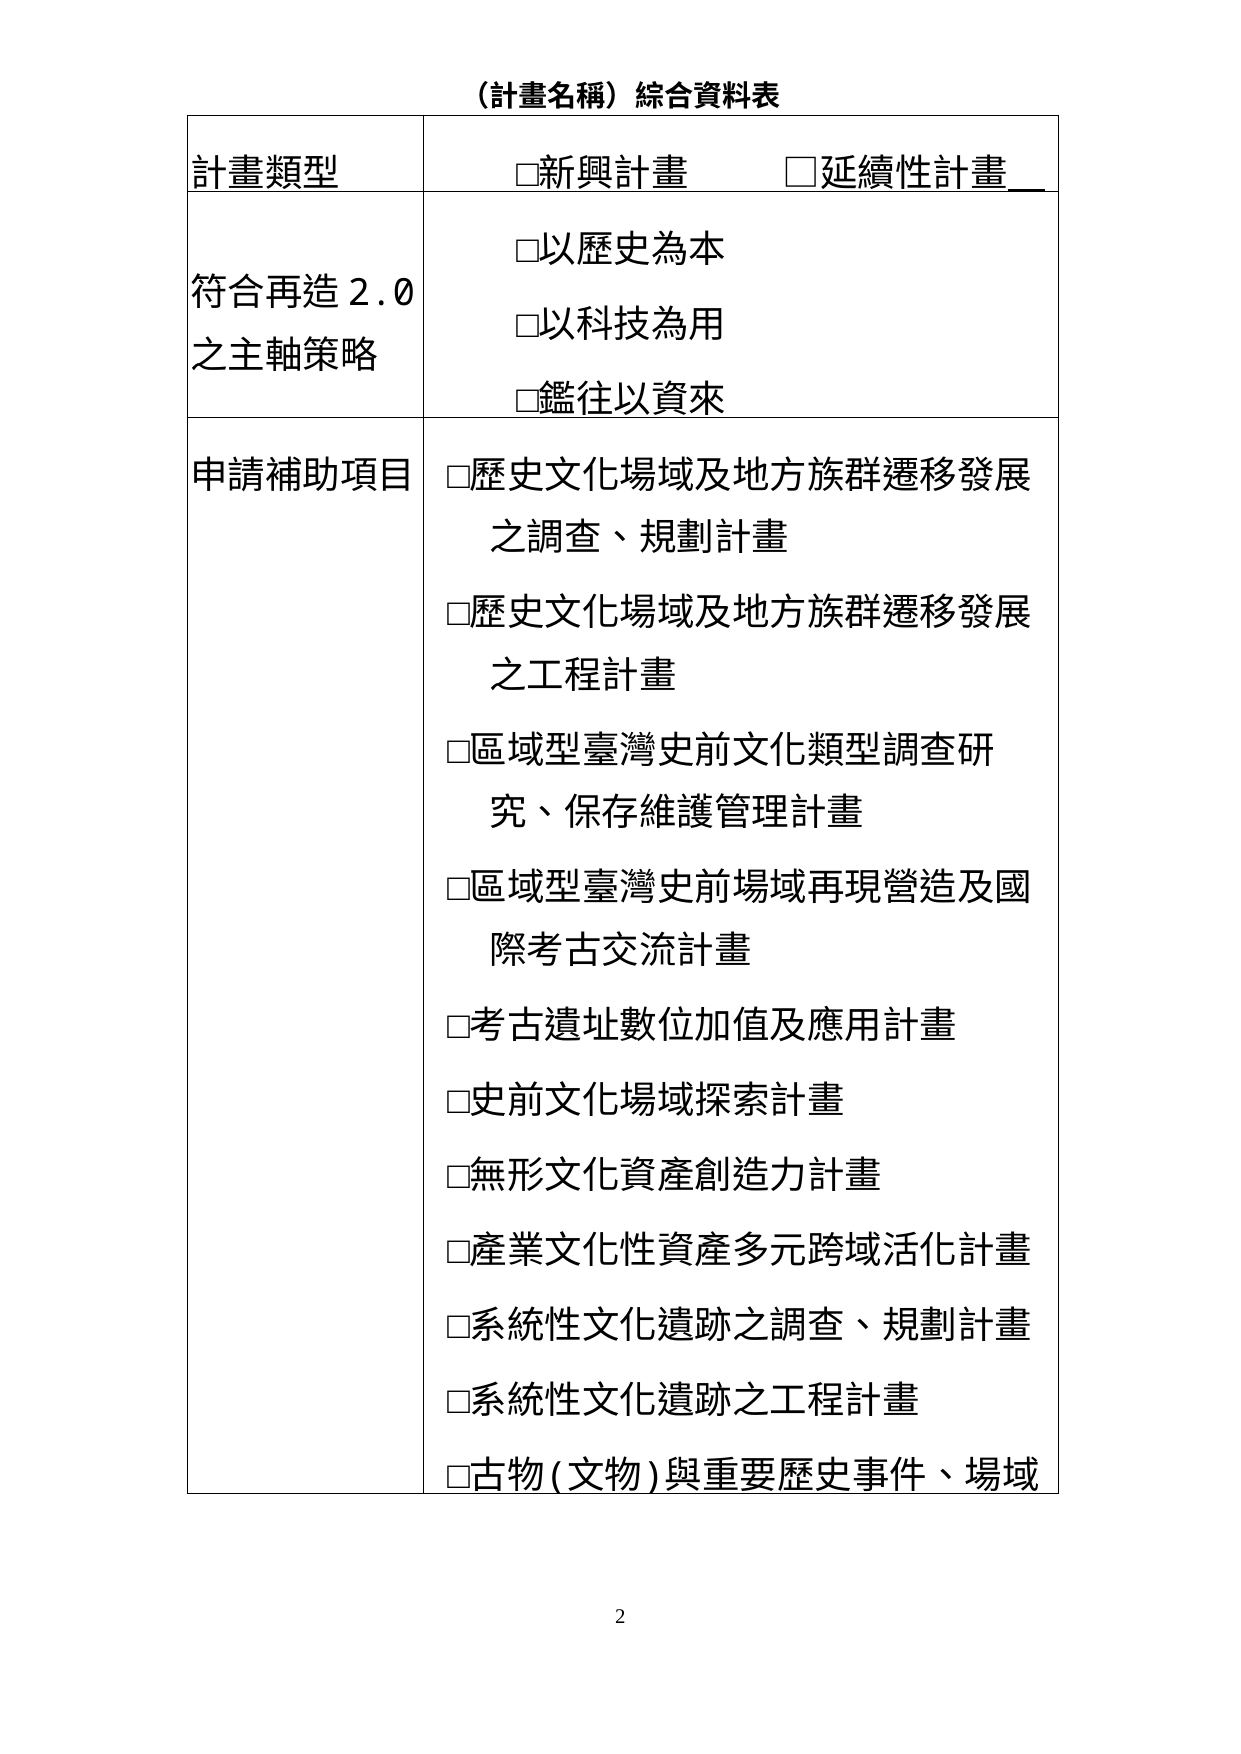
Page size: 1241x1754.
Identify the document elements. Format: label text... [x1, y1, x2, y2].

table_header □新興計畫 □延續性計畫 [424, 116, 1058, 191]
text （計畫名稱）綜合資料表 [187, 52, 1053, 114]
table_header 計畫類型 [188, 116, 423, 191]
table_cell 申請補助項目 [188, 418, 423, 1493]
table_cell □歷史文化場域及地方族群遷移發展之調查、規劃計畫 □歷史文化場域及地方族群遷移發展之工程計畫 □區域型臺灣史前文化類型調查研究、保存維護管理計畫 □區域型臺灣史前場域再現營造及國際考古交流計畫 □考古遺址數位加值及應用計畫 □史前文化場域探索計畫 □無形文化資產創造力計畫 □產業文化性資產多元跨域活化計畫 □系統性文化遺跡之調查、規劃計畫 □系統性文化遺跡之工程計畫 □古物(文物)與重要歷史事件、場域 [424, 418, 1058, 1493]
table_cell 符合再造2.0之主軸策略 [188, 192, 423, 417]
table_cell □以歷史為本 □以科技為用 □鑑往以資來 [424, 192, 1058, 417]
